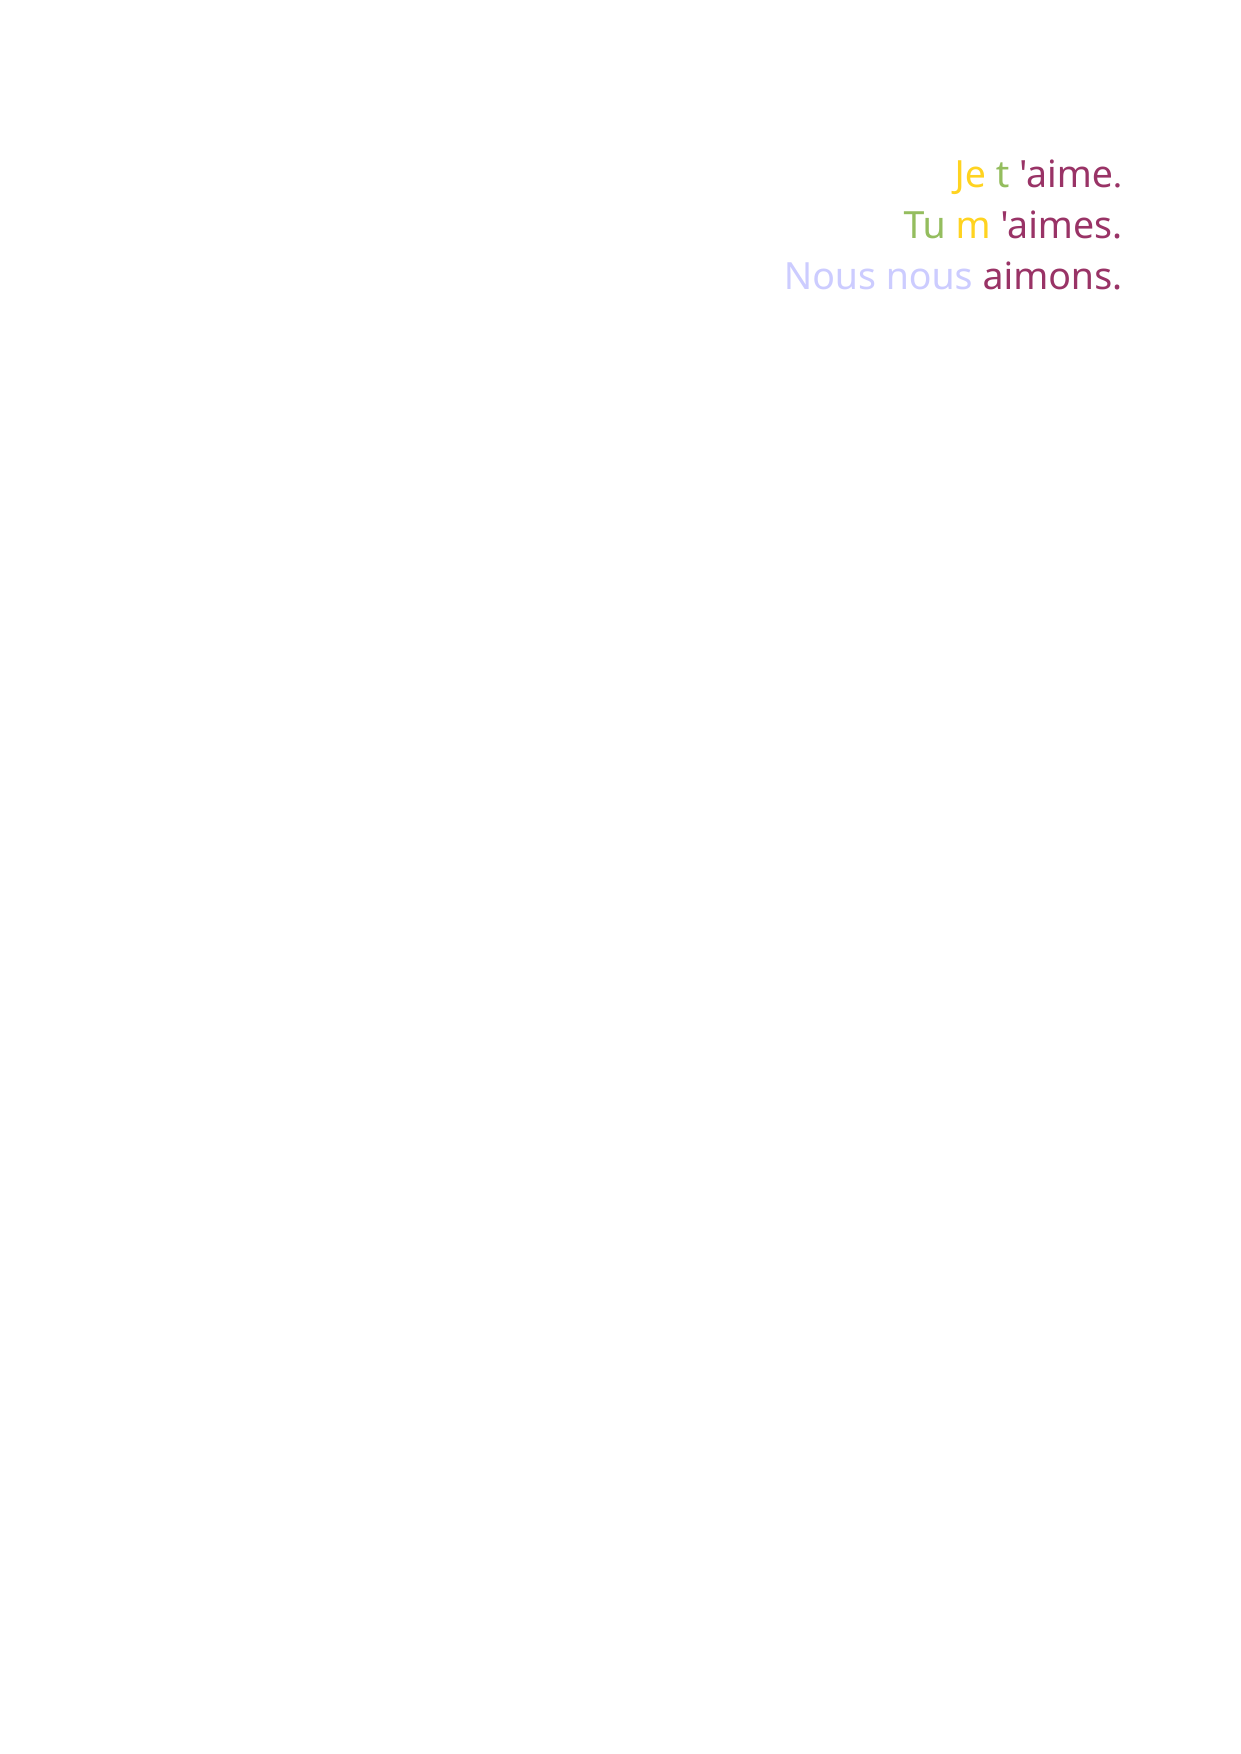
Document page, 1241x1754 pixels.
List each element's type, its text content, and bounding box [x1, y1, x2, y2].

text Tu m 'aimes. [118, 198, 1122, 249]
text Nous nous aimons. [118, 249, 1122, 300]
text Je t 'aime. [118, 147, 1122, 198]
